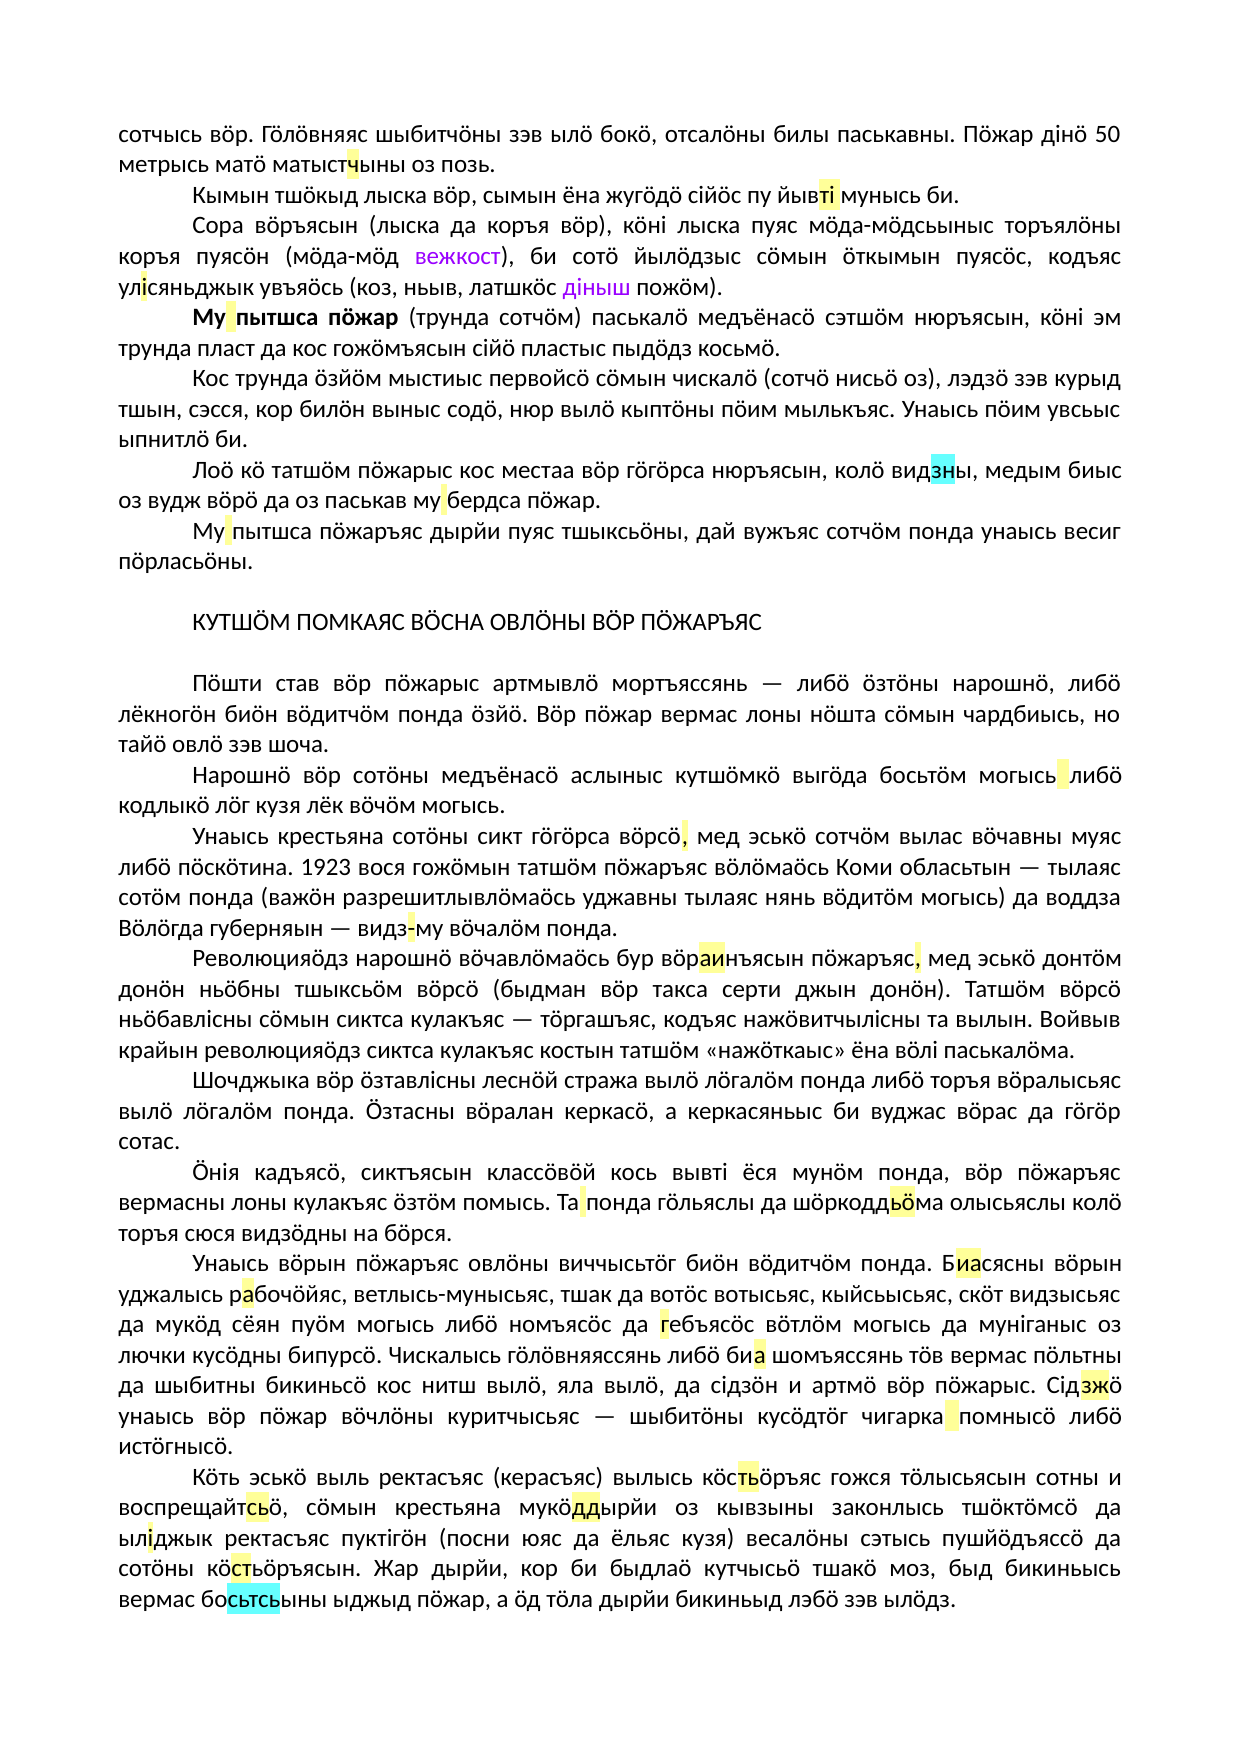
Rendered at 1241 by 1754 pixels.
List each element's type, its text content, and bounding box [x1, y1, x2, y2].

text Кымын тшӧкыд лыска вӧр, сымын ёна жугӧдӧ сійӧс пу йывті мунысь би. [118, 179, 1122, 210]
text сотчысь вӧр. Гӧлӧвняяс шыбитчӧны зэв ылӧ бокӧ, отсалӧны билы паськавны. Пӧжар дінӧ 50 метрысь матӧ матыстчыны оз позь. [118, 118, 1122, 179]
text Сора вӧръясын (лыска да коръя вӧр), кӧні лыска пуяс мӧда-мӧдсьыныс торъялӧны коръя пуясӧн (мӧда-мӧд вежкост), би сотӧ йылӧдзыс сӧмын ӧткымын пуясӧс, кодъяс улісяньджык увъяӧсь (коз, ньыв, латшкӧс діныш пожӧм). [118, 210, 1122, 301]
text Кос трунда ӧзйӧм мыстиыс первойсӧ сӧмын чискалӧ (сотчӧ нисьӧ оз), лэдзӧ зэв курыд тшын, сэсся, кор билӧн выныс содӧ, нюр вылӧ кыптӧны пӧим мылькъяс. Унаысь пӧим увсьыс ыпнитлӧ би. [118, 362, 1122, 454]
text Унаысь крестьяна сотӧны сикт гӧгӧрса вӧрсӧ, мед эськӧ сотчӧм вылас вӧчавны муяс либӧ пӧскӧтина. 1923 вося гожӧмын татшӧм пӧжаръяс вӧлӧмаӧсь Коми обласьтын — тылаяс сотӧм понда (важӧн разрешитлывлӧмаӧсь уджавны тылаяс нянь вӧдитӧм могысь) да воддза Вӧлӧгда губерняын — видз-му вӧчалӧм понда. [118, 820, 1122, 942]
text Кӧть эськӧ выль ректасъяс (керасъяс) вылысь кӧстьӧръяс гожся тӧлысьясын сотны и воспрещайтсьӧ, сӧмын крестьяна мукӧддырйи оз кывзыны законлысь тшӧктӧмсӧ да ыліджык ректасъяс пуктігӧн (посни юяс да ёльяс кузя) весалӧны сэтысь пушйӧдъяссӧ да сотӧны кӧстьӧръясын. Жар дырйи, кор би быдлаӧ кутчысьӧ тшакӧ моз, быд бикиньысь вермас босьтсьыны ыджыд пӧжар, а ӧд тӧла дырйи бикиньыд лэбӧ зэв ылӧдз. [118, 1461, 1122, 1614]
text Пӧшти став вӧр пӧжарыс артмывлӧ мортъяссянь — либӧ ӧзтӧны нарошнӧ, либӧ лёкногӧн биӧн вӧдитчӧм понда ӧзйӧ. Вӧр пӧжар вермас лоны нӧшта сӧмын чардбиысь, но тайӧ овлӧ зэв шоча. [118, 667, 1122, 759]
text Лоӧ кӧ татшӧм пӧжарыс кос местаа вӧр гӧгӧрса нюръясын, колӧ видзны, медым биыс оз вудж вӧрӧ да оз паськав му бердса пӧжар. [118, 454, 1122, 515]
text Революцияӧдз нарошнӧ вӧчавлӧмаӧсь бур вӧраинъясын пӧжаръяс, мед эськӧ донтӧм донӧн ньӧбны тшыксьӧм вӧрсӧ (быдман вӧр такса серти джын донӧн). Татшӧм вӧрсӧ ньӧбавлісны сӧмын сиктса кулакъяс — тӧргашъяс, кодъяс нажӧвитчылісны та вылын. Войвыв крайын революцияӧдз сиктса кулакъяс костын татшӧм «нажӧткаыс» ёна вӧлі паськалӧма. [118, 942, 1122, 1064]
text Унаысь вӧрын пӧжаръяс овлӧны виччысьтӧг биӧн вӧдитчӧм понда. Биасясны вӧрын уджалысь рабочӧйяс, ветлысь-мунысьяс, тшак да вотӧс вотысьяс, кыйсьысьяс, скӧт видзысьяс да мукӧд сёян пуӧм могысь либӧ номъясӧс да гебъясӧс вӧтлӧм могысь да муніганыс оз лючки кусӧдны бипурсӧ. Чискалысь гӧлӧвняяссянь либӧ биа шомъяссянь тӧв вермас пӧльтны да шыбитны бикиньсӧ кос нитш вылӧ, яла вылӧ, да сідзӧн и артмӧ вӧр пӧжарыс. Сідзжӧ унаысь вӧр пӧжар вӧчлӧны куритчысьяс — шыбитӧны кусӧдтӧг чигарка помнысӧ либӧ истӧгнысӧ. [118, 1247, 1122, 1461]
text Му пытшса пӧжаръяс дырйи пуяс тшыксьӧны, дай вужъяс сотчӧм понда унаысь весиг пӧрласьӧны. [118, 515, 1122, 576]
text Му пытшса пӧжар (трунда сотчӧм) паськалӧ медъёнасӧ сэтшӧм нюръясын, кӧні эм трунда пласт да кос гожӧмъясын сійӧ пластыс пыдӧдз косьмӧ. [118, 301, 1122, 362]
text Шочджыка вӧр ӧзтавлісны леснӧй стража вылӧ лӧгалӧм понда либӧ торъя вӧралысьяс вылӧ лӧгалӧм понда. Ӧзтасны вӧралан керкасӧ, а керкасяньыс би вуджас вӧрас да гӧгӧр сотас. [118, 1064, 1122, 1156]
text Нарошнӧ вӧр сотӧны медъёнасӧ аслыныс кутшӧмкӧ выгӧда босьтӧм могысь либӧ кодлыкӧ лӧг кузя лёк вӧчӧм могысь. [118, 759, 1122, 820]
text КУТШӦМ ПОМКАЯС ВӦСНА ОВЛӦНЫ ВӦР ПӦЖАРЪЯС [118, 606, 1122, 637]
text Ӧнія кадъясӧ, сиктъясын классӧвӧй кось вывті ёся мунӧм понда, вӧр пӧжаръяс вермасны лоны кулакъяс ӧзтӧм помысь. Та понда гӧльяслы да шӧркоддьӧма олысьяслы колӧ торъя сюся видзӧдны на бӧрся. [118, 1156, 1122, 1247]
